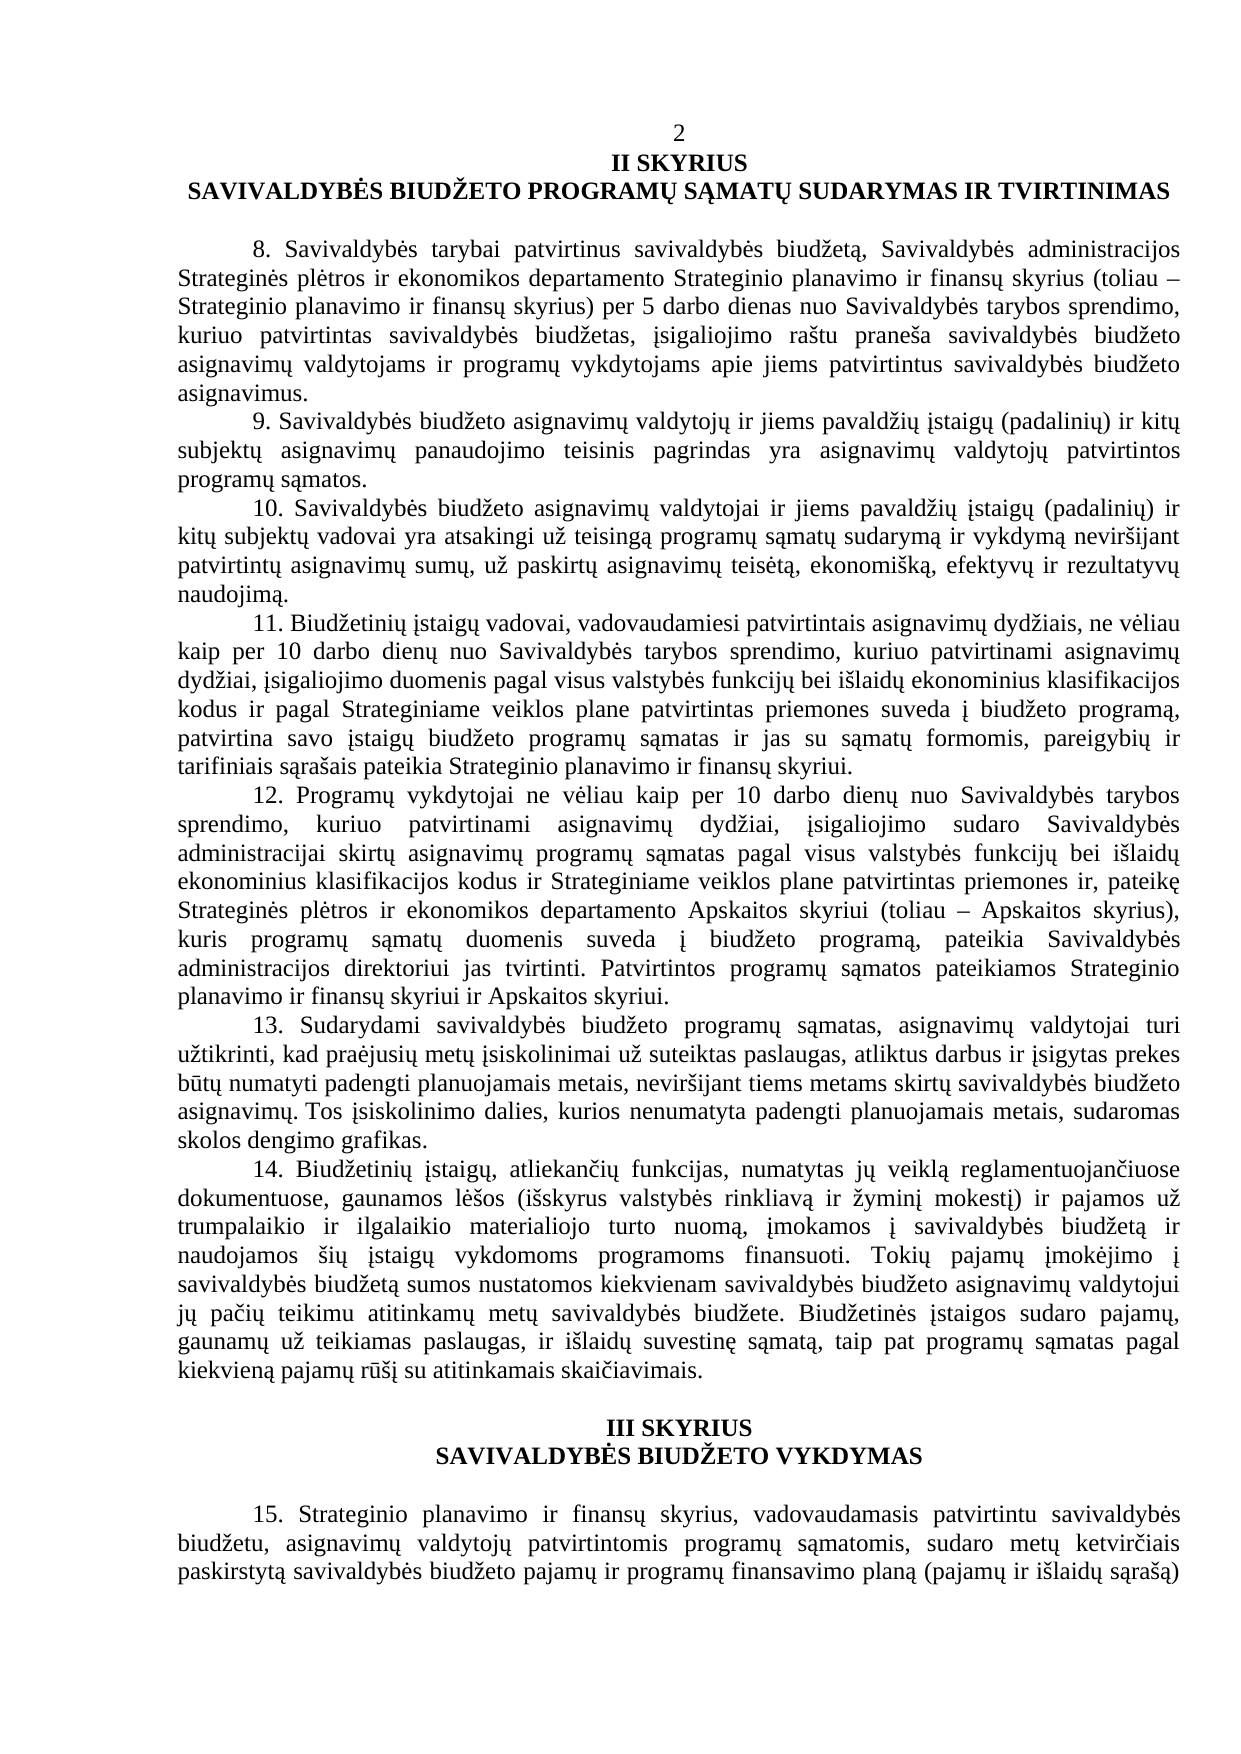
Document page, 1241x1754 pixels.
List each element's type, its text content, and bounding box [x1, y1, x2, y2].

text 15. Strateginio planavimo ir finansų skyrius, vadovaudamasis patvirtintu savivaldybės biudžetu, asignavimų valdytojų patvirtintomis programų sąmatomis, sudaro metų ketvirčiais paskirstytą savivaldybės biudžeto pajamų ir programų finansavimo planą (pajamų ir išlaidų sąrašą) [177, 1499, 1181, 1585]
text SAVIVALDYBĖS BIUDŽETO VYKDYMAS [177, 1441, 1181, 1470]
text 9. Savivaldybės biudžeto asignavimų valdytojų ir jiems pavaldžių įstaigų (padalinių) ir kitų subjektų asignavimų panaudojimo teisinis pagrindas yra asignavimų valdytojų patvirtintos programų sąmatos. [177, 406, 1181, 493]
text 11. Biudžetinių įstaigų vadovai, vadovaudamiesi patvirtintais asignavimų dydžiais, ne vėliau kaip per 10 darbo dienų nuo Savivaldybės tarybos sprendimo, kuriuo patvirtinami asignavimų dydžiai, įsigaliojimo duomenis pagal visus valstybės funkcijų bei išlaidų ekonominius klasifikacijos kodus ir pagal Strateginiame veiklos plane patvirtintas priemones suveda į biudžeto programą, patvirtina savo įstaigų biudžeto programų sąmatas ir jas su sąmatų formomis, pareigybių ir tarifiniais sąrašais pateikia Strateginio planavimo ir finansų skyriui. [177, 608, 1181, 780]
text SAVIVALDYBĖS BIUDŽETO PROGRAMŲ SĄMATŲ SUDARYMAS IR TVIRTINIMAS [177, 176, 1181, 205]
text 12. Programų vykdytojai ne vėliau kaip per 10 darbo dienų nuo Savivaldybės tarybos sprendimo, kuriuo patvirtinami asignavimų dydžiai, įsigaliojimo sudaro Savivaldybės administracijai skirtų asignavimų programų sąmatas pagal visus valstybės funkcijų bei išlaidų ekonominius klasifikacijos kodus ir Strateginiame veiklos plane patvirtintas priemones ir, pateikę Strateginės plėtros ir ekonomikos departamento Apskaitos skyriui (toliau – Apskaitos skyrius), kuris programų sąmatų duomenis suveda į biudžeto programą, pateikia Savivaldybės administracijos direktoriui jas tvirtinti. Patvirtintos programų sąmatos pateikiamos Strateginio planavimo ir finansų skyriui ir Apskaitos skyriui. [177, 780, 1181, 1010]
text II SKYRIUS [177, 148, 1181, 176]
text III SKYRIUS [177, 1413, 1181, 1441]
text 14. Biudžetinių įstaigų, atliekančių funkcijas, numatytas jų veiklą reglamentuojančiuose dokumentuose, gaunamos lėšos (išskyrus valstybės rinkliavą ir žyminį mokestį) ir pajamos už trumpalaikio ir ilgalaikio materialiojo turto nuomą, įmokamos į savivaldybės biudžetą ir naudojamos šių įstaigų vykdomoms programoms finansuoti. Tokių pajamų įmokėjimo į savivaldybės biudžetą sumos nustatomos kiekvienam savivaldybės biudžeto asignavimų valdytojui jų pačių teikimu atitinkamų metų savivaldybės biudžete. Biudžetinės įstaigos sudaro pajamų, gaunamų už teikiamas paslaugas, ir išlaidų suvestinę sąmatą, taip pat programų sąmatas pagal kiekvieną pajamų rūšį su atitinkamais skaičiavimais. [177, 1154, 1181, 1384]
text 8. Savivaldybės tarybai patvirtinus savivaldybės biudžetą, Savivaldybės administracijos Strateginės plėtros ir ekonomikos departamento Strateginio planavimo ir finansų skyrius (toliau – Strateginio planavimo ir finansų skyrius) per 5 darbo dienas nuo Savivaldybės tarybos sprendimo, kuriuo patvirtintas savivaldybės biudžetas, įsigaliojimo raštu praneša savivaldybės biudžeto asignavimų valdytojams ir programų vykdytojams apie jiems patvirtintus savivaldybės biudžeto asignavimus. [177, 234, 1181, 406]
text 10. Savivaldybės biudžeto asignavimų valdytojai ir jiems pavaldžių įstaigų (padalinių) ir kitų subjektų vadovai yra atsakingi už teisingą programų sąmatų sudarymą ir vykdymą neviršijant patvirtintų asignavimų sumų, už paskirtų asignavimų teisėtą, ekonomišką, efektyvų ir rezultatyvų naudojimą. [177, 493, 1181, 608]
text 13. Sudarydami savivaldybės biudžeto programų sąmatas, asignavimų valdytojai turi užtikrinti, kad praėjusių metų įsiskolinimai už suteiktas paslaugas, atliktus darbus ir įsigytas prekes būtų numatyti padengti planuojamais metais, neviršijant tiems metams skirtų savivaldybės biudžeto asignavimų. Tos įsiskolinimo dalies, kurios nenumatyta padengti planuojamais metais, sudaromas skolos dengimo grafikas. [177, 1010, 1181, 1154]
